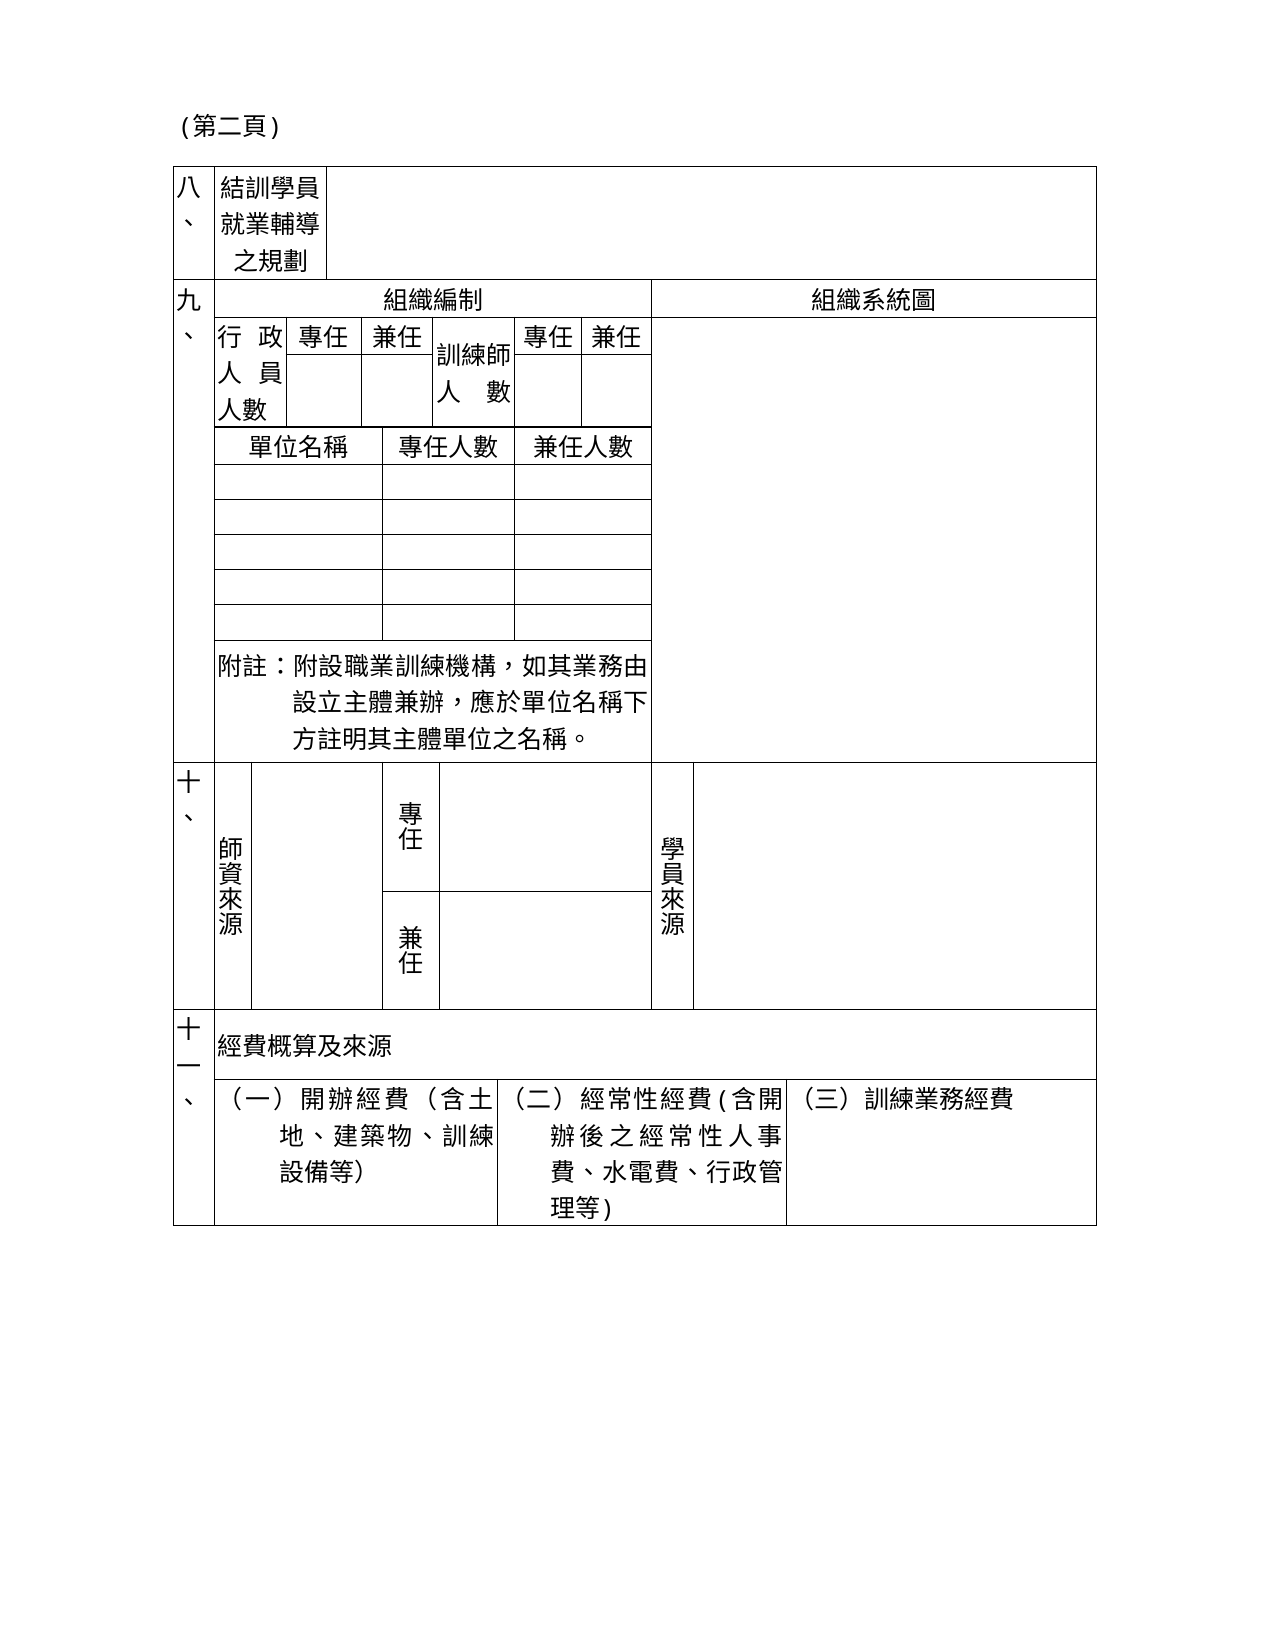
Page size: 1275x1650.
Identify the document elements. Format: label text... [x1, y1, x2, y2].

table_cell [515, 570, 651, 604]
table_cell 兼任人數 [515, 428, 651, 464]
table_cell [215, 535, 382, 569]
table_cell （一）開辦經費（含土地、建築物、訓練設備等） [215, 1080, 497, 1225]
table_cell [383, 570, 514, 604]
table_header [327, 167, 1096, 279]
table_cell [515, 465, 651, 499]
table_cell 學員來源 [652, 763, 693, 1009]
table_cell 訓練師人 數 [433, 318, 514, 426]
table_cell 組織系統圖 [652, 280, 1096, 317]
table_header 八、 [174, 167, 214, 279]
text (第二頁) [177, 106, 1098, 143]
table_cell [440, 892, 651, 1009]
table_cell [383, 605, 514, 639]
table_cell [694, 763, 1096, 1009]
table_cell [515, 535, 651, 569]
table_cell [515, 605, 651, 639]
table_cell 兼任 [582, 318, 651, 354]
table_cell [515, 355, 581, 426]
table_cell 經費概算及來源 [215, 1010, 1096, 1079]
table_cell （三）訓練業務經費 [787, 1080, 1096, 1225]
table_cell 師資來源 [215, 763, 251, 1009]
table_cell 九、 [174, 280, 214, 762]
table_cell 行政人員人數 [215, 318, 286, 426]
table_cell 專任 [383, 763, 439, 891]
table_cell [383, 535, 514, 569]
table_cell [287, 355, 361, 426]
table_cell 附註：附設職業訓練機構，如其業務由設立主體兼辦，應於單位名稱下方註明其主體單位之名稱。 [215, 641, 651, 762]
table_cell [215, 605, 382, 639]
table_header 結訓學員就業輔導之規劃 [215, 167, 326, 279]
table_cell [652, 318, 1096, 762]
table_cell 專任 [515, 318, 581, 354]
table_cell 專任 [287, 318, 361, 354]
table_cell 兼任 [362, 318, 432, 354]
table_cell [215, 570, 382, 604]
table_cell [215, 465, 382, 499]
table_cell [252, 763, 382, 1009]
table_cell 專任人數 [383, 428, 514, 464]
table_cell 兼任 [383, 892, 439, 1009]
table_cell （二）經常性經費(含開辦後之經常性人事費、水電費、行政管理等) [498, 1080, 786, 1225]
table_cell 十、 [174, 763, 214, 1009]
table_cell [215, 500, 382, 534]
table_cell 組織編制 [215, 280, 651, 317]
table_cell [383, 465, 514, 499]
table_cell [515, 500, 651, 534]
table_cell [582, 355, 651, 426]
table_cell 單位名稱 [215, 428, 382, 464]
table_cell [362, 355, 432, 426]
table_cell [440, 763, 651, 891]
table_cell 十一、 [174, 1010, 214, 1225]
table_cell [383, 500, 514, 534]
